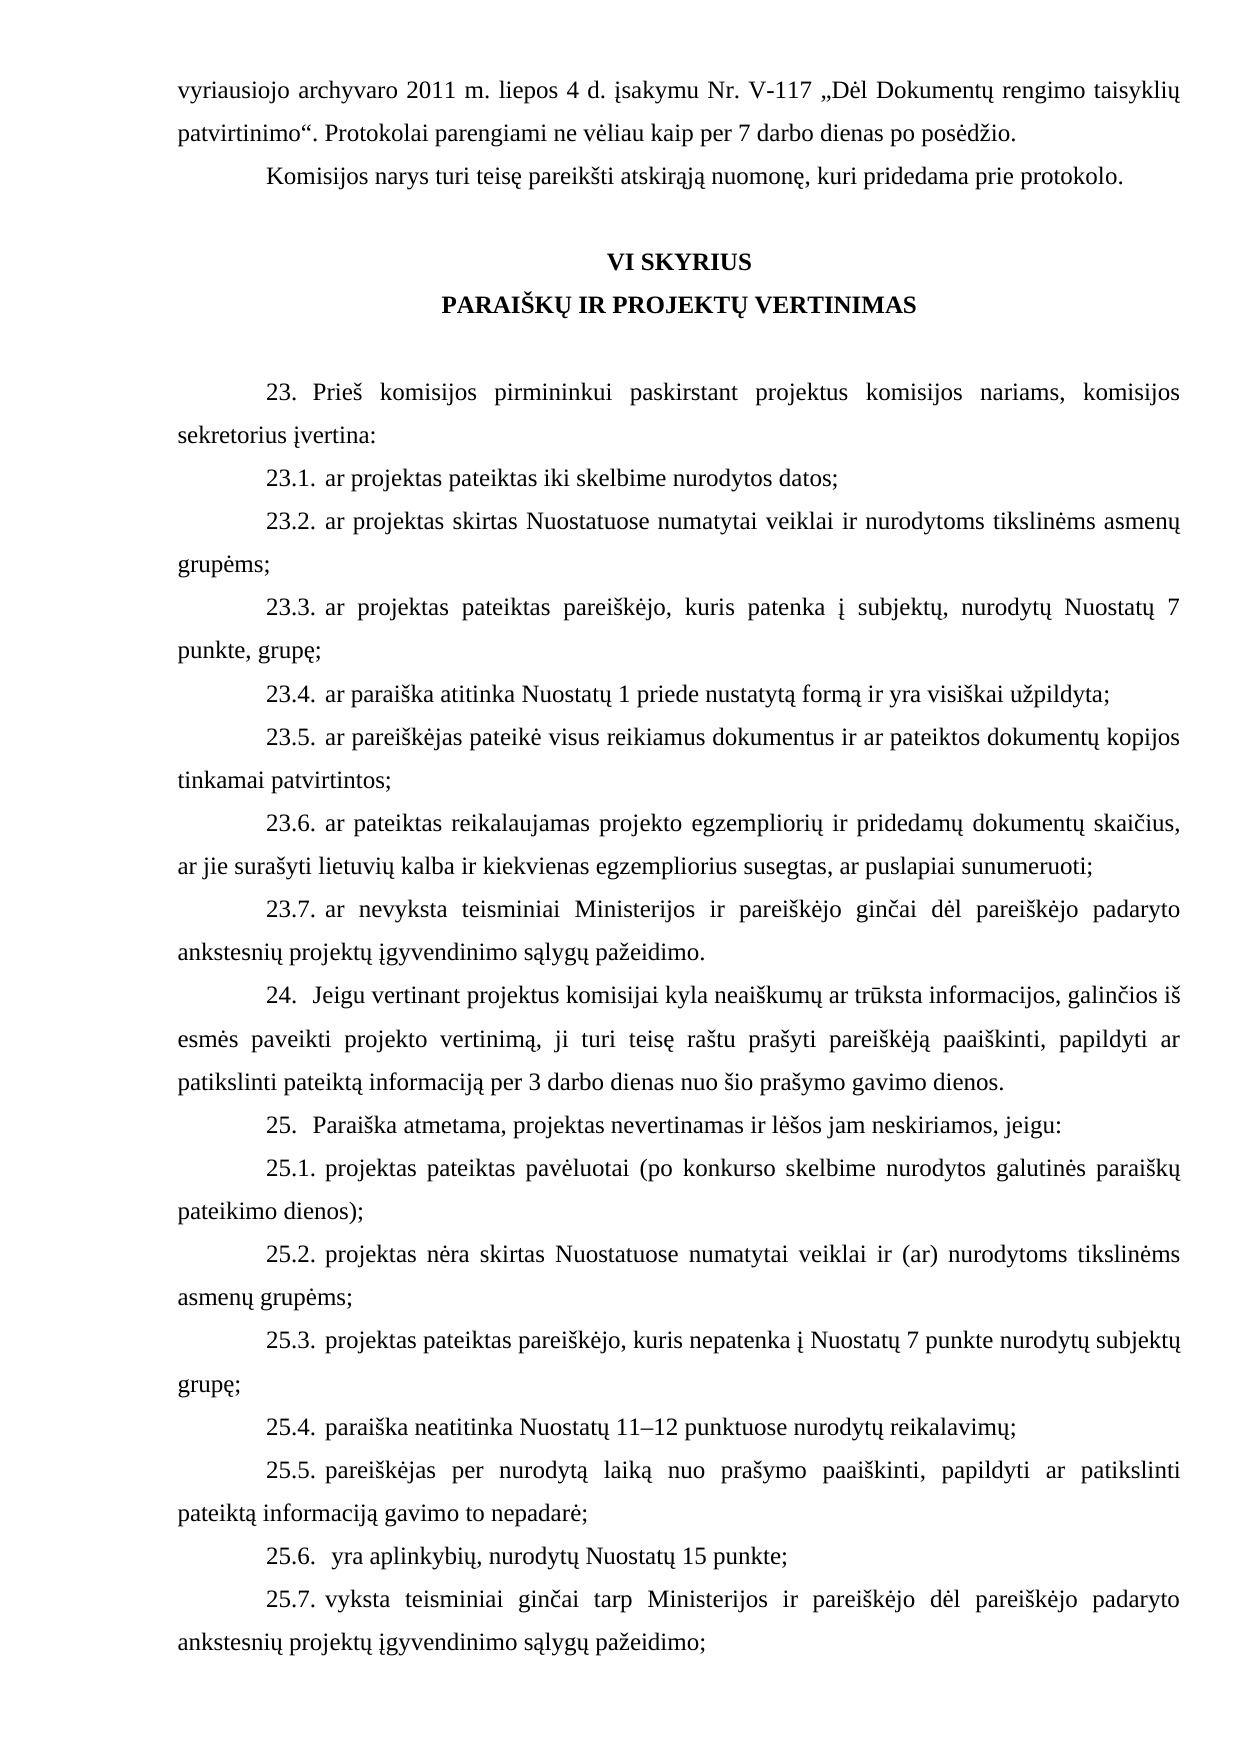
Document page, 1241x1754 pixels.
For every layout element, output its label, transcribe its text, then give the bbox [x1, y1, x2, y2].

text 25.6. yra aplinkybių, nurodytų Nuostatų 15 punkte; [177, 1541, 1181, 1570]
text 23.4. ar paraiška atitinka Nuostatų 1 priede nustatytą formą ir yra visiškai užpildyta; [177, 679, 1181, 707]
text 25.4. paraiška neatitinka Nuostatų 11–12 punktuose nurodytų reikalavimų; [177, 1412, 1181, 1441]
text vyriausiojo archyvaro 2011 m. liepos 4 d. įsakymu Nr. V-117 „Dėl Dokumentų rengimo taisyklių patvirtinimo“. Protokolai parengiami ne vėliau kaip per 7 darbo dienas po posėdžio. [177, 75, 1181, 147]
text VI SKYRIUS [177, 247, 1181, 276]
text PARAIŠKŲ IR PROJEKTŲ VERTINIMAS [177, 291, 1181, 319]
text 25. Paraiška atmetama, projektas nevertinamas ir lėšos jam neskiriamos, jeigu: [177, 1110, 1181, 1139]
text 25.5. pareiškėjas per nurodytą laiką nuo prašymo paaiškinti, papildyti ar patikslinti pateiktą informaciją gavimo to nepadarė; [177, 1455, 1181, 1527]
text 24. Jeigu vertinant projektus komisijai kyla neaiškumų ar trūksta informacijos, galinčios iš esmės paveikti projekto vertinimą, ji turi teisę raštu prašyti pareiškėją paaiškinti, papildyti ar patikslinti pateiktą informaciją per 3 darbo dienas nuo šio prašymo gavimo dienos. [177, 981, 1181, 1096]
text Komisijos narys turi teisę pareikšti atskirąją nuomonę, kuri pridedama prie protokolo. [177, 161, 1181, 190]
text 23.3. ar projektas pateiktas pareiškėjo, kuris patenka į subjektų, nurodytų Nuostatų 7 punkte, grupę; [177, 592, 1181, 664]
text 25.3. projektas pateiktas pareiškėjo, kuris nepatenka į Nuostatų 7 punkte nurodytų subjektų grupę; [177, 1326, 1181, 1397]
text 25.1. projektas pateiktas pavėluotai (po konkurso skelbime nurodytos galutinės paraiškų pateikimo dienos); [177, 1153, 1181, 1225]
text 25.2. projektas nėra skirtas Nuostatuose numatytai veiklai ir (ar) nurodytoms tikslinėms asmenų grupėms; [177, 1239, 1181, 1311]
text 23.6. ar pateiktas reikalaujamas projekto egzempliorių ir pridedamų dokumentų skaičius, ar jie surašyti lietuvių kalba ir kiekvienas egzempliorius susegtas, ar puslapiai sunumeruoti; [177, 808, 1181, 880]
text 23.2. ar projektas skirtas Nuostatuose numatytai veiklai ir nurodytoms tikslinėms asmenų grupėms; [177, 506, 1181, 578]
text 23.5. ar pareiškėjas pateikė visus reikiamus dokumentus ir ar pateiktos dokumentų kopijos tinkamai patvirtintos; [177, 722, 1181, 794]
text 23.7. ar nevyksta teisminiai Ministerijos ir pareiškėjo ginčai dėl pareiškėjo padaryto ankstesnių projektų įgyvendinimo sąlygų pažeidimo. [177, 894, 1181, 966]
text 25.7. vyksta teisminiai ginčai tarp Ministerijos ir pareiškėjo dėl pareiškėjo padaryto ankstesnių projektų įgyvendinimo sąlygų pažeidimo; [177, 1584, 1181, 1656]
text 23. Prieš komisijos pirmininkui paskirstant projektus komisijos nariams, komisijos sekretorius įvertina: [177, 377, 1181, 449]
text 23.1. ar projektas pateiktas iki skelbime nurodytos datos; [177, 463, 1181, 492]
